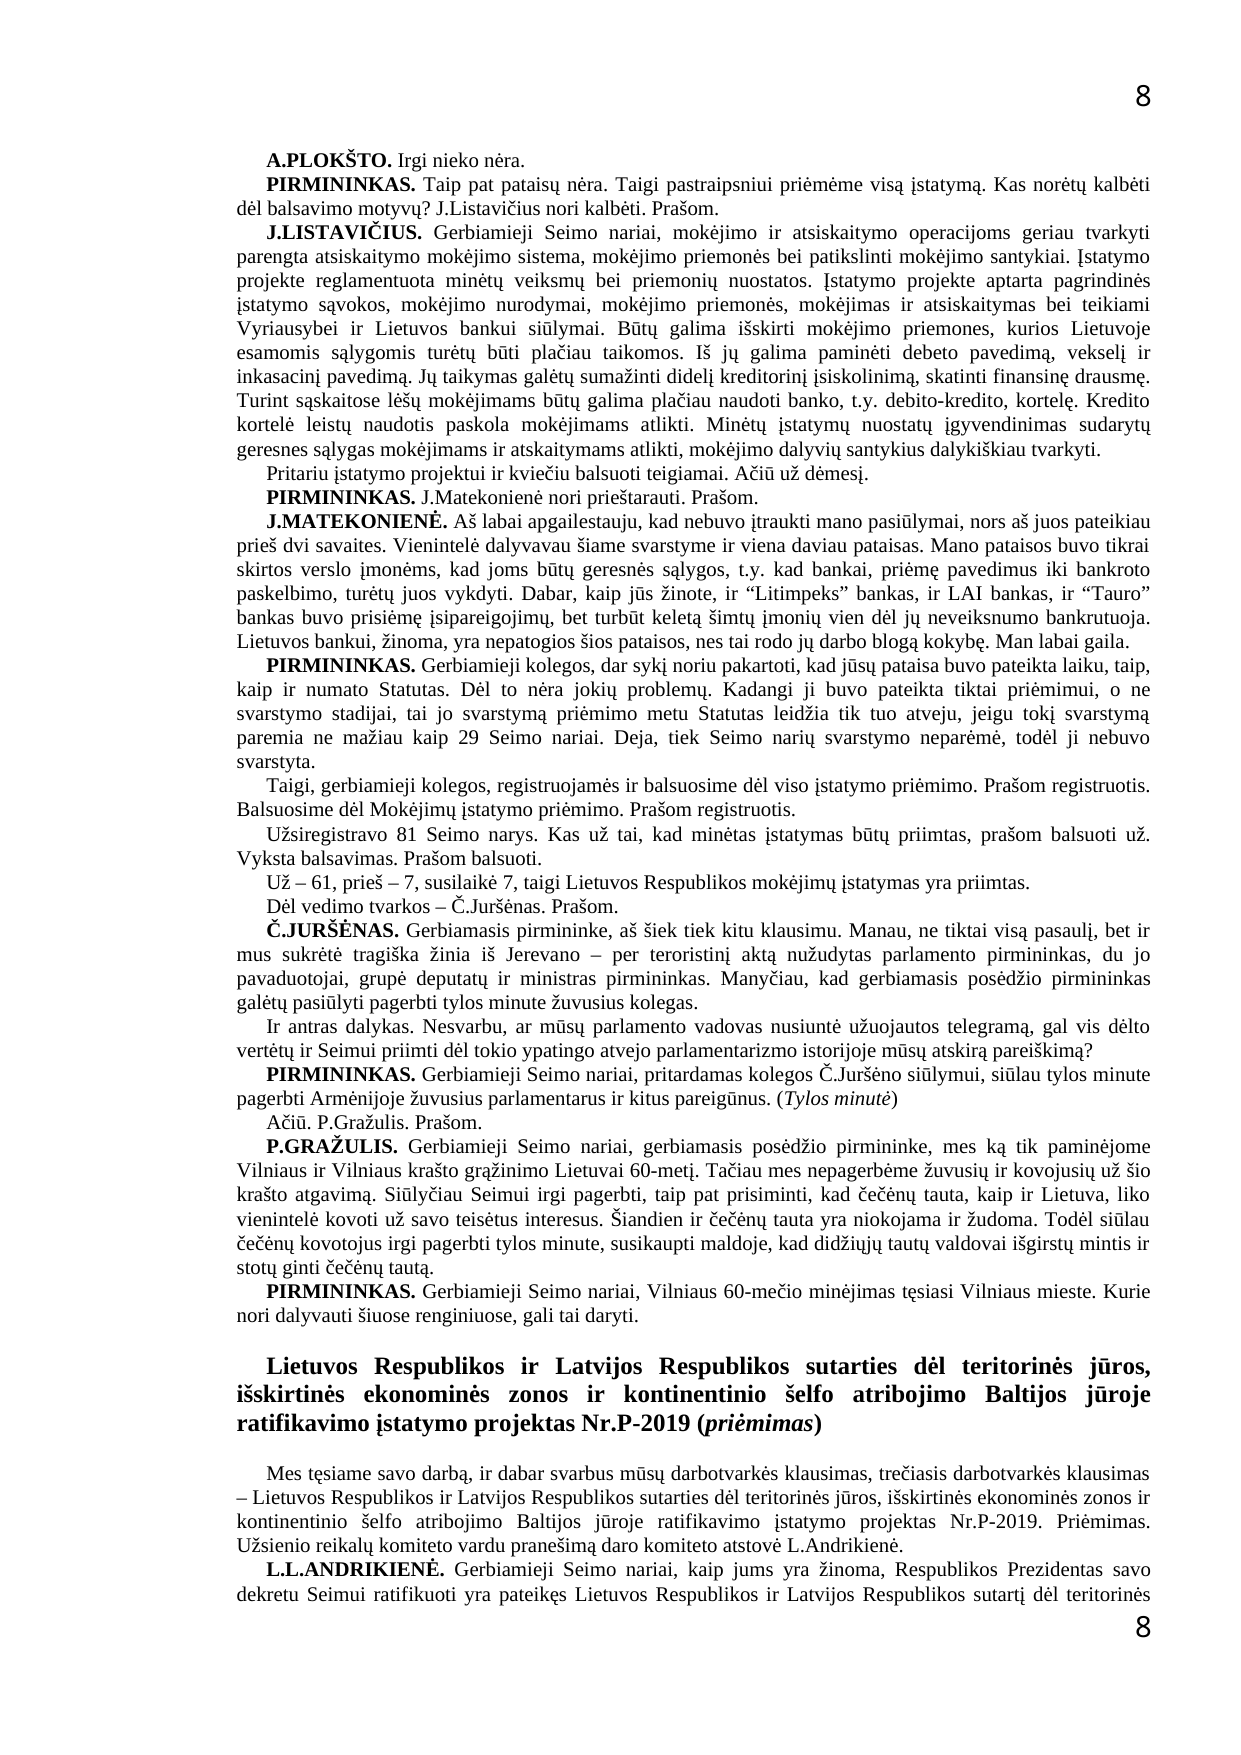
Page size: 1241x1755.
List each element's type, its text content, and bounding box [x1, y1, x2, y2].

text Č.JURŠĖNAS. Gerbiamasis pirmininke, aš šiek tiek kitu klausimu. Manau, ne tiktai visą pasaulį, bet ir mus sukrėtė tragiška žinia iš Jerevano – per teroristinį aktą nužudytas parlamento pirmininkas, du jo pavaduotojai, grupė deputatų ir ministras pirmininkas. Manyčiau, kad gerbiamasis posėdžio pirmininkas galėtų pasiūlyti pagerbti tylos minute žuvusius kolegas. [236, 918, 1152, 1014]
text PIRMININKAS. J.Matekonienė nori prieštarauti. Prašom. [236, 484, 1152, 509]
text P.GRAŽULIS. Gerbiamieji Seimo nariai, gerbiamasis posėdžio pirmininke, mes ką tik paminėjome Vilniaus ir Vilniaus krašto grąžinimo Lietuvai 60-metį. Tačiau mes nepagerbėme žuvusių ir kovojusių už šio krašto atgavimą. Siūlyčiau Seimui irgi pagerbti, taip pat prisiminti, kad čečėnų tauta, kaip ir Lietuva, liko vienintelė kovoti už savo teisėtus interesus. Šiandien ir čečėnų tauta yra niokojama ir žudoma. Todėl siūlau čečėnų kovotojus irgi pagerbti tylos minute, susikaupti maldoje, kad didžiųjų tautų valdovai išgirstų mintis ir stotų ginti čečėnų tautą. [236, 1134, 1152, 1279]
text Mes tęsiame savo darbą, ir dabar svarbus mūsų darbotvarkės klausimas, trečiasis darbotvarkės klausimas – Lietuvos Respublikos ir Latvijos Respublikos sutarties dėl teritorinės jūros, išskirtinės ekonominės zonos ir kontinentinio šelfo atribojimo Baltijos jūroje ratifikavimo įstatymo projektas Nr.P-2019. Priėmimas. Užsienio reikalų komiteto vardu pranešimą daro komiteto atstovė L.Andrikienė. [236, 1461, 1152, 1557]
text A.PLOKŠTO. Irgi nieko nėra. [236, 148, 1152, 172]
text J.MATEKONIENĖ. Aš labai apgailestauju, kad nebuvo įtraukti mano pasiūlymai, nors aš juos pateikiau prieš dvi savaites. Vienintelė dalyvavau šiame svarstyme ir viena daviau pataisas. Mano pataisos buvo tikrai skirtos verslo įmonėms, kad joms būtų geresnės sąlygos, t.y. kad bankai, priėmę pavedimus iki bankroto paskelbimo, turėtų juos vykdyti. Dabar, kaip jūs žinote, ir “Litimpeks” bankas, ir LAI bankas, ir “Tauro” bankas buvo prisiėmę įsipareigojimų, bet turbūt keletą šimtų įmonių vien dėl jų neveiksnumo bankrutuoja. Lietuvos bankui, žinoma, yra nepatogios šios pataisos, nes tai rodo jų darbo blogą kokybę. Man labai gaila. [236, 509, 1152, 653]
text L.L.ANDRIKIENĖ. Gerbiamieji Seimo nariai, kaip jums yra žinoma, Respublikos Prezidentas savo dekretu Seimui ratifikuoti yra pateikęs Lietuvos Respublikos ir Latvijos Respublikos sutartį dėl teritorinės [236, 1557, 1152, 1606]
text Dėl vedimo tvarkos – Č.Juršėnas. Prašom. [236, 894, 1152, 918]
text Už – 61, prieš – 7, susilaikė 7, taigi Lietuvos Respublikos mokėjimų įstatymas yra priimtas. [236, 869, 1152, 894]
text Ir antras dalykas. Nesvarbu, ar mūsų parlamento vadovas nusiuntė užuojautos telegramą, gal vis dėlto vertėtų ir Seimui priimti dėl tokio ypatingo atvejo parlamentarizmo istorijoje mūsų atskirą pareiškimą? [236, 1014, 1152, 1062]
text PIRMININKAS. Gerbiamieji Seimo nariai, pritardamas kolegos Č.Juršėno siūlymui, siūlau tylos minute pagerbti Armėnijoje žuvusius parlamentarus ir kitus pareigūnus. (Tylos minutė) [236, 1062, 1152, 1110]
text PIRMININKAS. Taip pat pataisų nėra. Taigi pastraipsniui priėmėme visą įstatymą. Kas norėtų kalbėti dėl balsavimo motyvų? J.Listavičius nori kalbėti. Prašom. [236, 172, 1152, 220]
text Ačiū. P.Gražulis. Prašom. [236, 1110, 1152, 1134]
text Taigi, gerbiamieji kolegos, registruojamės ir balsuosime dėl viso įstatymo priėmimo. Prašom registruotis. Balsuosime dėl Mokėjimų įstatymo priėmimo. Prašom registruotis. [236, 773, 1152, 821]
text Pritariu įstatymo projektui ir kviečiu balsuoti teigiamai. Ačiū už dėmesį. [236, 461, 1152, 484]
text Užsiregistravo 81 Seimo narys. Kas už tai, kad minėtas įstatymas būtų priimtas, prašom balsuoti už. Vyksta balsavimas. Prašom balsuoti. [236, 821, 1152, 869]
text PIRMININKAS. Gerbiamieji kolegos, dar sykį noriu pakartoti, kad jūsų pataisa buvo pateikta laiku, taip, kaip ir numato Statutas. Dėl to nėra jokių problemų. Kadangi ji buvo pateikta tiktai priėmimui, o ne svarstymo stadijai, tai jo svarstymą priėmimo metu Statutas leidžia tik tuo atveju, jeigu tokį svarstymą paremia ne mažiau kaip 29 Seimo nariai. Deja, tiek Seimo narių svarstymo neparėmė, todėl ji nebuvo svarstyta. [236, 653, 1152, 773]
text Lietuvos Respublikos ir Latvijos Respublikos sutarties dėl teritorinės jūros, išskirtinės ekonominės zonos ir kontinentinio šelfo atribojimo Baltijos jūroje ratifikavimo įstatymo projektas Nr.P-2019 (priėmimas) [236, 1351, 1152, 1437]
text J.LISTAVIČIUS. Gerbiamieji Seimo nariai, mokėjimo ir atsiskaitymo operacijoms geriau tvarkyti parengta atsiskaitymo mokėjimo sistema, mokėjimo priemonės bei patikslinti mokėjimo santykiai. Įstatymo projekte reglamentuota minėtų veiksmų bei priemonių nuostatos. Įstatymo projekte aptarta pagrindinės įstatymo sąvokos, mokėjimo nurodymai, mokėjimo priemonės, mokėjimas ir atsiskaitymas bei teikiami Vyriausybei ir Lietuvos bankui siūlymai. Būtų galima išskirti mokėjimo priemones, kurios Lietuvoje esamomis sąlygomis turėtų būti plačiau taikomos. Iš jų galima paminėti debeto pavedimą, vekselį ir inkasacinį pavedimą. Jų taikymas galėtų sumažinti didelį kreditorinį įsiskolinimą, skatinti finansinę drausmę. Turint sąskaitose lėšų mokėjimams būtų galima plačiau naudoti banko, t.y. debito-kredito, kortelę. Kredito kortelė leistų naudotis paskola mokėjimams atlikti. Minėtų įstatymų nuostatų įgyvendinimas sudarytų geresnes sąlygas mokėjimams ir atskaitymams atlikti, mokėjimo dalyvių santykius dalykiškiau tvarkyti. [236, 220, 1152, 461]
text PIRMININKAS. Gerbiamieji Seimo nariai, Vilniaus 60-mečio minėjimas tęsiasi Vilniaus mieste. Kurie nori dalyvauti šiuose renginiuose, gali tai daryti. [236, 1279, 1152, 1327]
